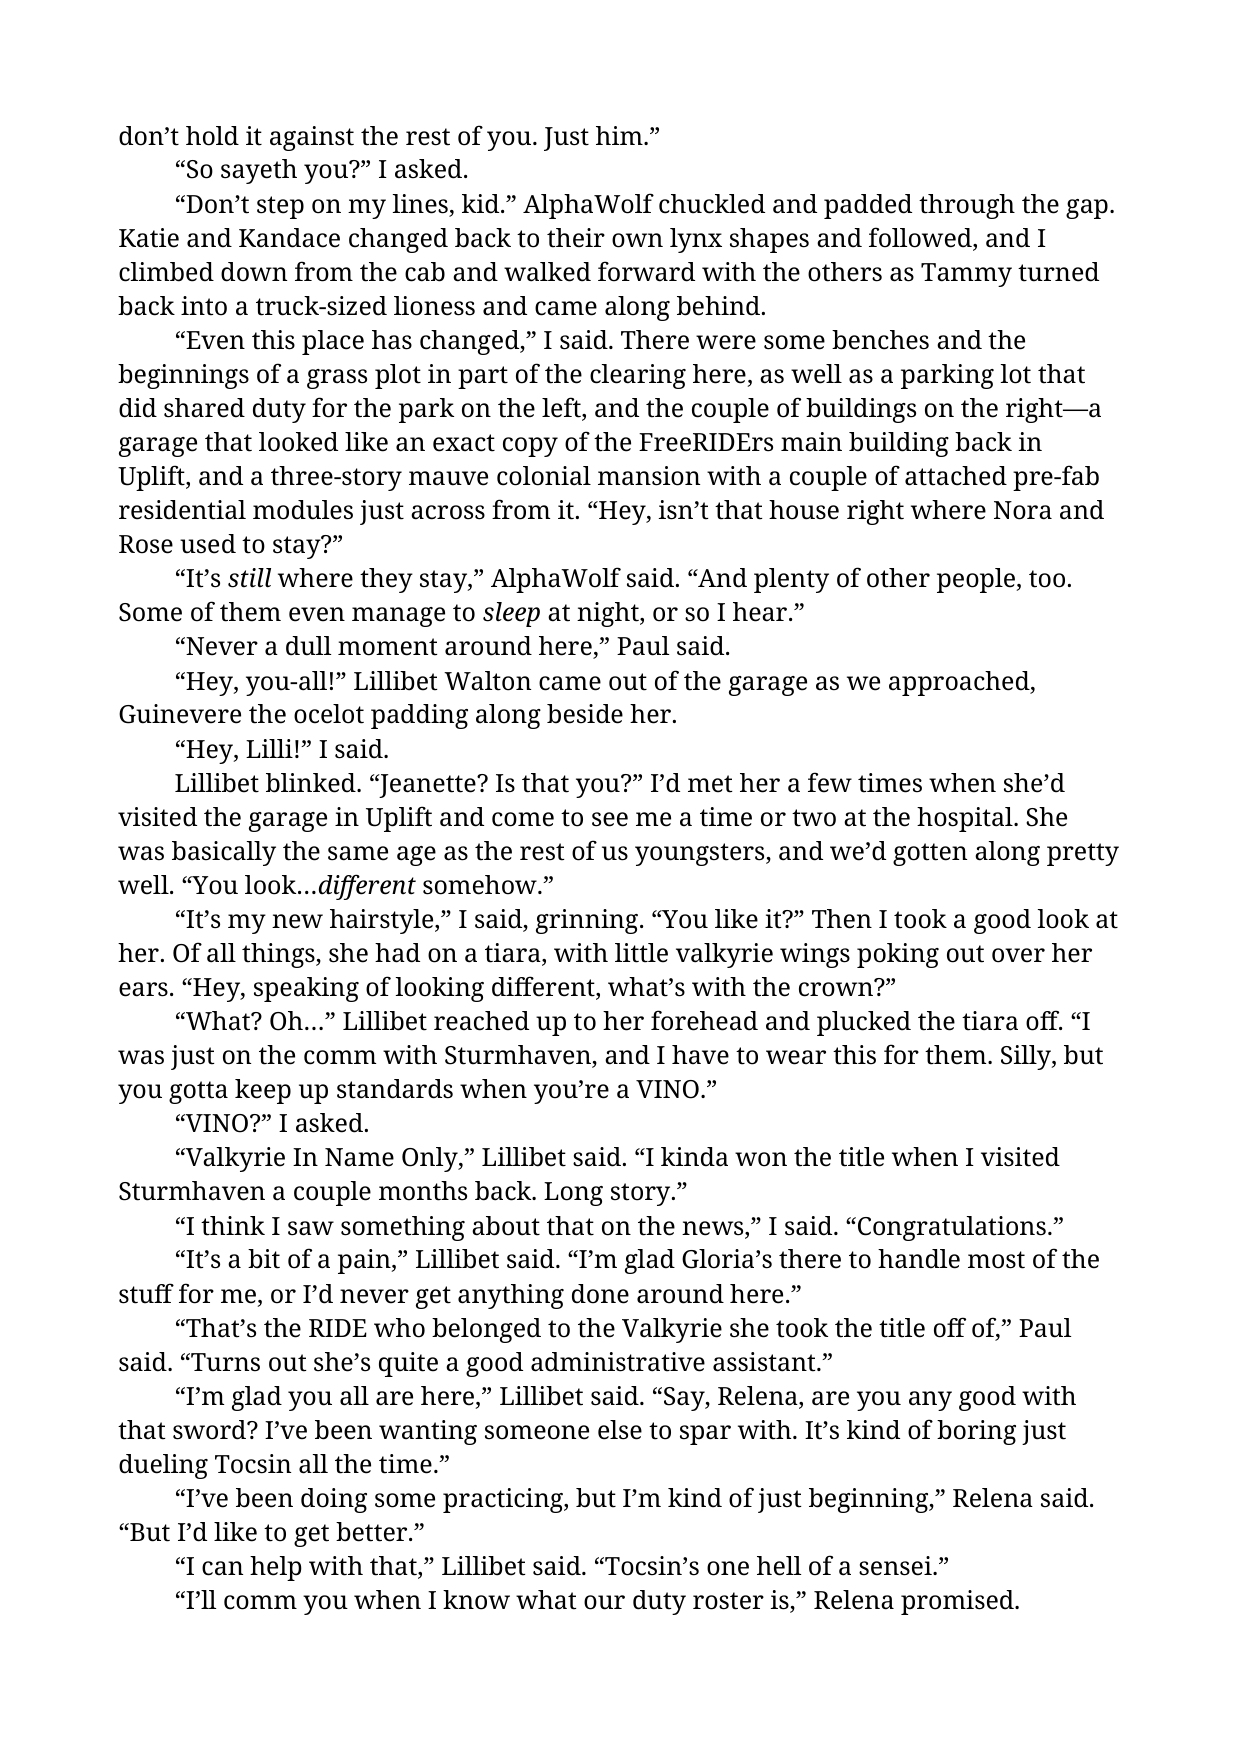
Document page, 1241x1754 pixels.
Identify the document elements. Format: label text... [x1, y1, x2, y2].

text “Even this place has changed,” I said. There were some benches and the beginnings of a grass plot in part of the clearing here, as well as a parking lot that did shared duty for the park on the left, and the couple of buildings on the right—a garage that looked like an exact copy of the FreeRIDErs main building back in Uplift, and a three-story mauve colonial mansion with a couple of attached pre-fab residential modules just across from it. “Hey, isn’t that house right where Nora and Rose used to stay?” [118, 322, 1122, 561]
text “It’s a bit of a pain,” Lillibet said. “I’m glad Gloria’s there to handle most of the stuff for me, or I’d never get anything done around here.” [118, 1242, 1122, 1310]
text “Valkyrie In Name Only,” Lillibet said. “I kinda won the title when I visited Sturmhaven a couple months back. Long story.” [118, 1140, 1122, 1208]
text don’t hold it against the rest of you. Just him.” [118, 118, 1122, 152]
text “I can help with that,” Lillibet said. “Tocsin’s one hell of a sensei.” [118, 1549, 1122, 1583]
text Lillibet blinked. “Jeanette? Is that you?” I’d met her a few times when she’d visited the garage in Uplift and come to see me a time or two at the hospital. She was basically the same age as the rest of us youngsters, and we’d gotten along pretty well. “You look…different somehow.” [118, 765, 1122, 902]
text “So sayeth you?” I asked. [118, 152, 1122, 186]
text “It’s still where they stay,” AlphaWolf said. “And plenty of other people, too. Some of them even manage to sleep at night, or so I hear.” [118, 561, 1122, 629]
text “I’ll comm you when I know what our duty roster is,” Relena promised. [118, 1583, 1122, 1617]
text “VINO?” I asked. [118, 1106, 1122, 1140]
text “What? Oh…” Lillibet reached up to her forehead and plucked the tiara off. “I was just on the comm with Sturmhaven, and I have to wear this for them. Silly, but you gotta keep up standards when you’re a VINO.” [118, 1004, 1122, 1106]
text “I think I saw something about that on the news,” I said. “Congratulations.” [118, 1208, 1122, 1242]
text “I’m glad you all are here,” Lillibet said. “Say, Relena, are you any good with that sword? I’ve been wanting someone else to spar with. It’s kind of boring just dueling Tocsin all the time.” [118, 1378, 1122, 1481]
text “Hey, Lilli!” I said. [118, 731, 1122, 765]
text “Don’t step on my lines, kid.” AlphaWolf chuckled and padded through the gap. Katie and Kandace changed back to their own lynx shapes and followed, and I climbed down from the cab and walked forward with the others as Tammy turned back into a truck-sized lioness and came along behind. [118, 186, 1122, 322]
text “Hey, you-all!” Lillibet Walton came out of the garage as we approached, Guinevere the ocelot padding along beside her. [118, 663, 1122, 731]
text “I’ve been doing some practicing, but I’m kind of just beginning,” Relena said. “But I’d like to get better.” [118, 1481, 1122, 1549]
text “Never a dull moment around here,” Paul said. [118, 629, 1122, 663]
text “It’s my new hairstyle,” I said, grinning. “You like it?” Then I took a good look at her. Of all things, she had on a tiara, with little valkyrie wings poking out over her ears. “Hey, speaking of looking different, what’s with the crown?” [118, 902, 1122, 1004]
text “That’s the RIDE who belonged to the Valkyrie she took the title off of,” Paul said. “Turns out she’s quite a good administrative assistant.” [118, 1310, 1122, 1378]
